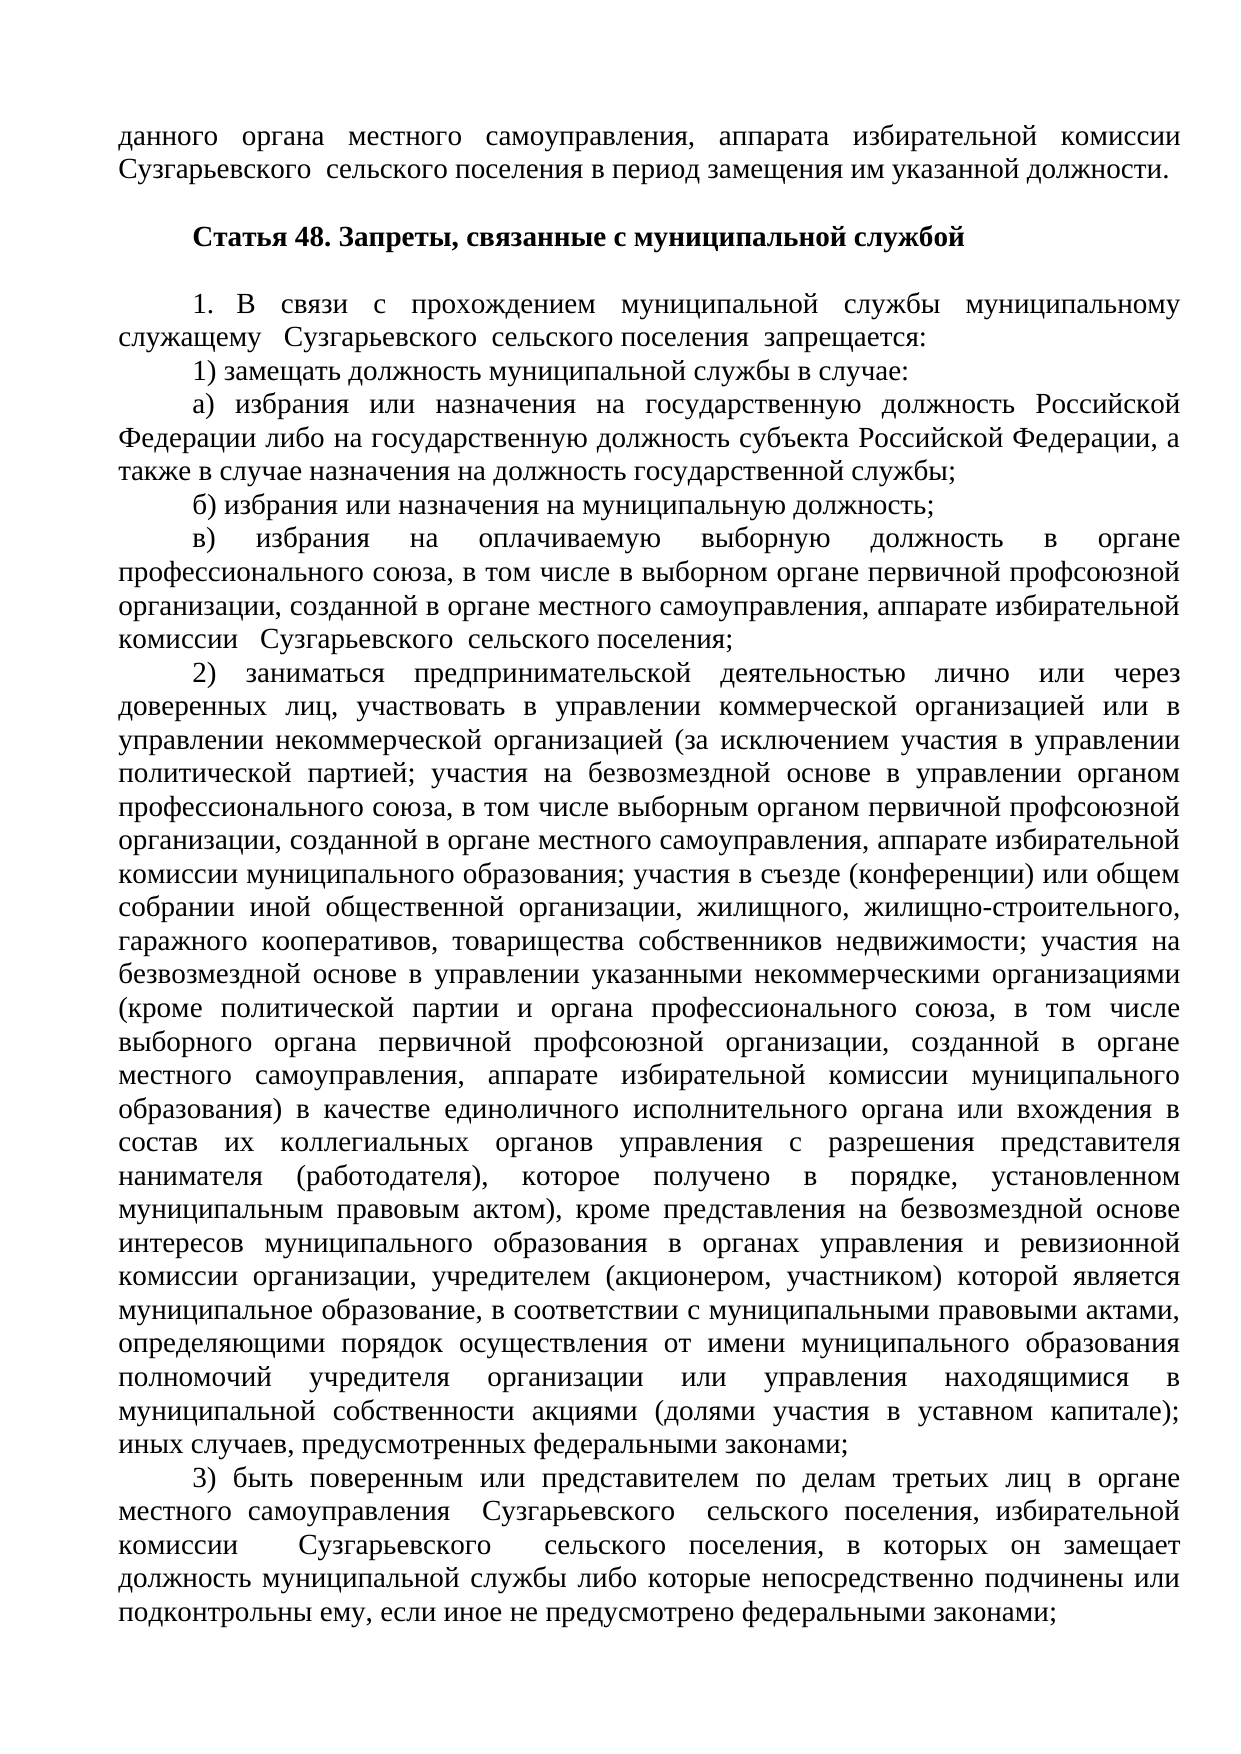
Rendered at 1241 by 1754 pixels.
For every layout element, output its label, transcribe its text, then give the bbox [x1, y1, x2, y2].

text Статья 48. Запреты, связанные с муниципальной службой [118, 219, 1181, 252]
text в) избрания на оплачиваемую выборную должность в органе профессионального союза, в том числе в выборном органе первичной профсоюзной организации, созданной в органе местного самоуправления, аппарате избирательной комиссии Сузгарьевского сельского поселения; [118, 521, 1181, 655]
list В связи с прохождением муниципальной службы муниципальному служащему Сузгарьевского сельского поселения запрещается: [118, 286, 1181, 353]
text 3) быть поверенным или представителем по делам третьих лиц в органе местного самоуправления Сузгарьевского сельского поселения, избирательной комиссии Сузгарьевского сельского поселения, в которых он замещает должность муниципальной службы либо которые непосредственно подчинены или подконтрольны ему, если иное не предусмотрено федеральными законами; [118, 1460, 1181, 1627]
text а) избрания или назначения на государственную должность Российской Федерации либо на государственную должность субъекта Российской Федерации, а также в случае назначения на должность государственной службы; [118, 386, 1181, 487]
list данного органа местного самоуправления, аппарата избирательной комиссии Сузгарьевского сельского поселения в период замещения им указанной должности. [118, 118, 1181, 185]
text 1) замещать должность муниципальной службы в случае: [118, 353, 1181, 386]
text 2) заниматься предпринимательской деятельностью лично или через доверенных лиц, участвовать в управлении коммерческой организацией или в управлении некоммерческой организацией (за исключением участия в управлении политической партией; участия на безвозмездной основе в управлении органом профессионального союза, в том числе выборным органом первичной профсоюзной организации, созданной в органе местного самоуправления, аппарате избирательной комиссии муниципального образования; участия в съезде (конференции) или общем собрании иной общественной организации, жилищного, жилищно-строительного, гаражного кооперативов, товарищества собственников недвижимости; участия на безвозмездной основе в управлении указанными некоммерческими организациями (кроме политической партии и органа профессионального союза, в том числе выборного органа первичной профсоюзной организации, созданной в органе местного самоуправления, аппарате избирательной комиссии муниципального образования) в качестве единоличного исполнительного органа или вхождения в состав их коллегиальных органов управления с разрешения представителя нанимателя (работодателя), которое получено в порядке, установленном муниципальным правовым актом), кроме представления на безвозмездной основе интересов муниципального образования в органах управления и ревизионной комиссии организации, учредителем (акционером, участником) которой является муниципальное образование, в соответствии с муниципальными правовыми актами, определяющими порядок осуществления от имени муниципального образования полномочий учредителя организации или управления находящимися в муниципальной собственности акциями (долями участия в уставном капитале); иных случаев, предусмотренных федеральными законами; [118, 655, 1181, 1460]
text б) избрания или назначения на муниципальную должность; [118, 487, 1181, 521]
